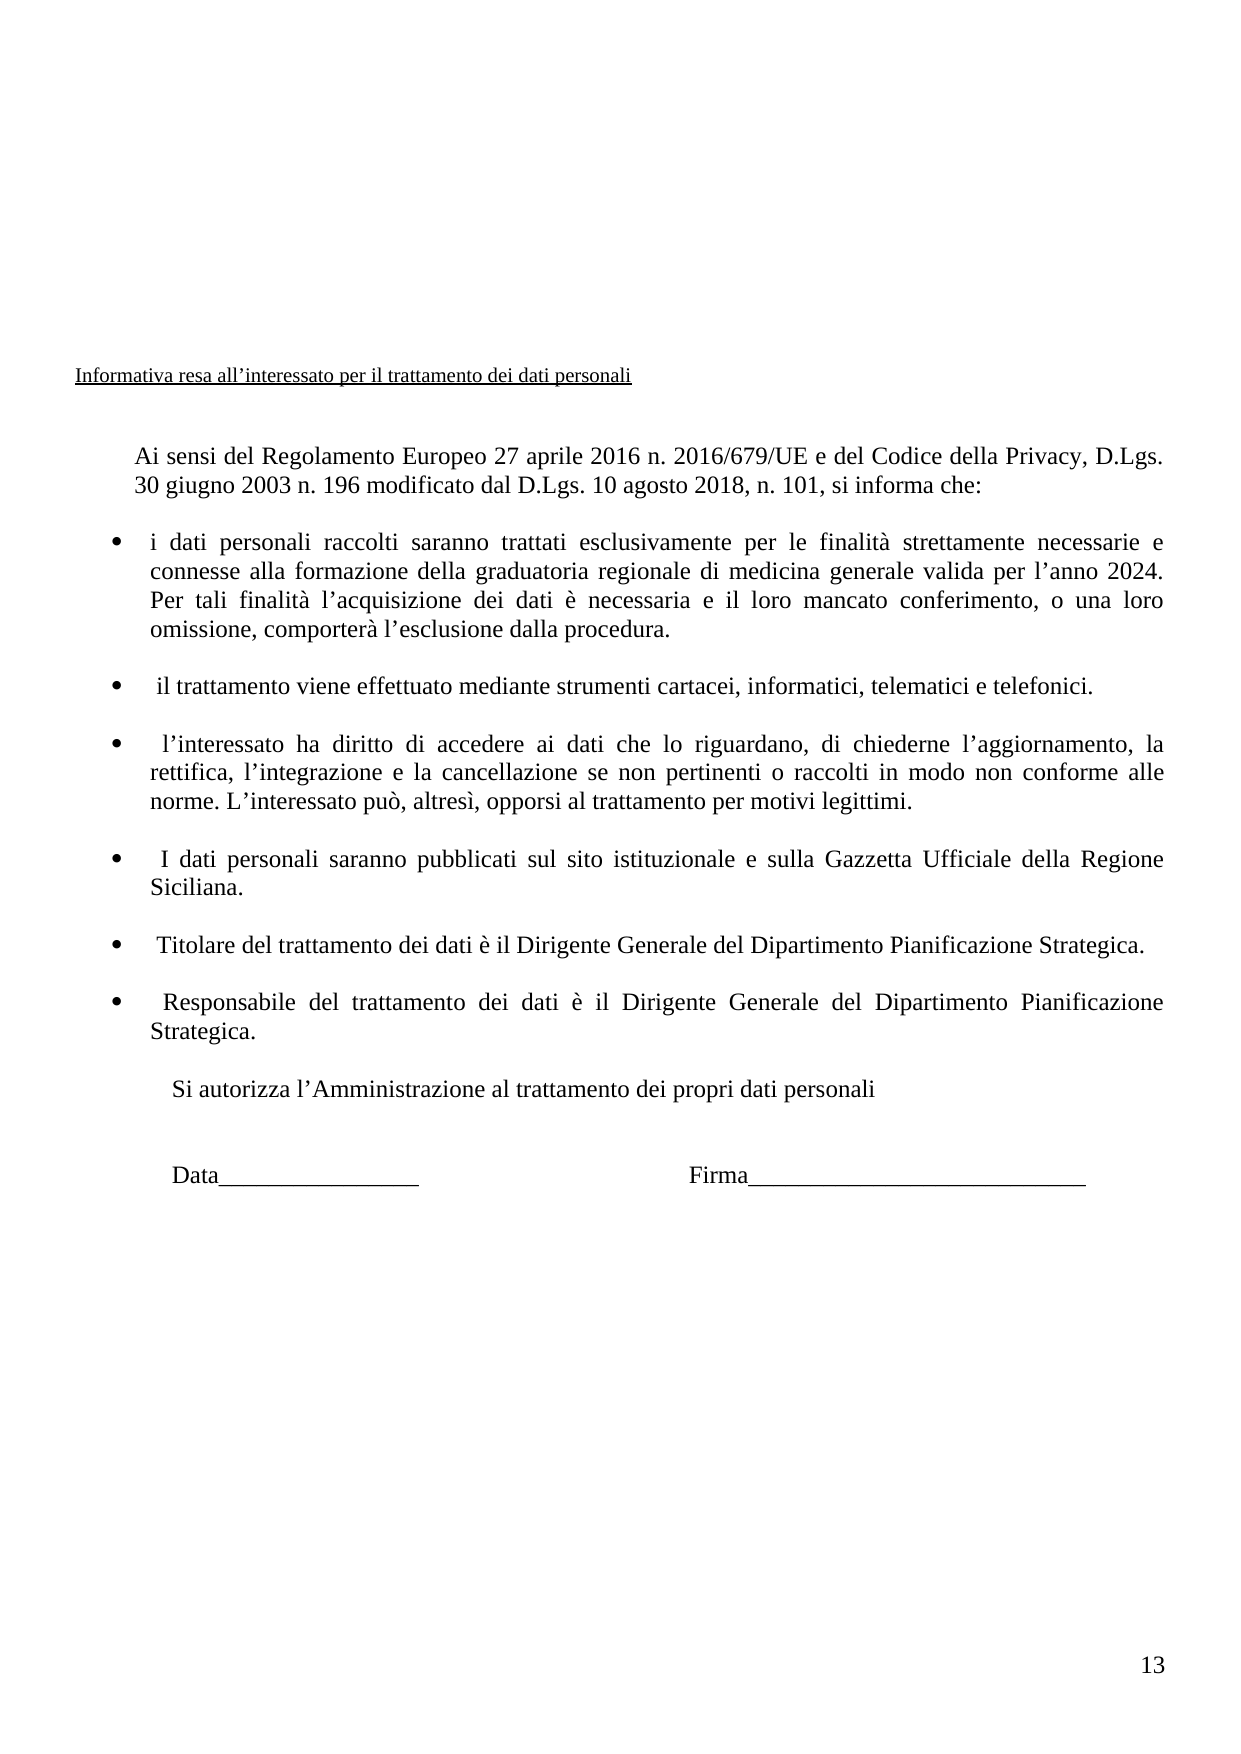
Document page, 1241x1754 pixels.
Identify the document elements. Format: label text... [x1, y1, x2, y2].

text Data________________ Firma___________________________ [172, 1160, 1165, 1189]
list l’interessato ha diritto di accedere ai dati che lo riguardano, di chiederne l’aggiornamento, la rettifica, l’integrazione e la cancellazione se non pertinenti o raccolti in modo non conforme alle norme. L’interessato può, altresì, opporsi al trattamento per motivi legittimi. [112, 729, 1165, 815]
list Titolare del trattamento dei dati è il Dirigente Generale del Dipartimento Pianificazione Strategica. [112, 930, 1165, 959]
list I dati personali saranno pubblicati sul sito istituzionale e sulla Gazzetta Ufficiale della Regione Siciliana. [112, 844, 1165, 901]
list i dati personali raccolti saranno trattati esclusivamente per le finalità strettamente necessarie e connesse alla formazione della graduatoria regionale di medicina generale valida per l’anno 2024. Per tali finalità l’acquisizione dei dati è necessaria e il loro mancato conferimento, o una loro omissione, comporterà l’esclusione dalla procedura. [112, 527, 1165, 642]
text Si autorizza l’Amministrazione al trattamento dei propri dati personali [172, 1074, 1165, 1102]
list Responsabile del trattamento dei dati è il Dirigente Generale del Dipartimento Pianificazione Strategica. [112, 987, 1165, 1045]
list il trattamento viene effettuato mediante strumenti cartacei, informatici, telematici e telefonici. [112, 671, 1165, 700]
text Informativa resa all’interessato per il trattamento dei dati personali [75, 362, 1165, 387]
text Ai sensi del Regolamento Europeo 27 aprile 2016 n. 2016/679/UE e del Codice della Privacy, D.Lgs. 30 giugno 2003 n. 196 modificato dal D.Lgs. 10 agosto 2018, n. 101, si informa che: [134, 441, 1165, 499]
